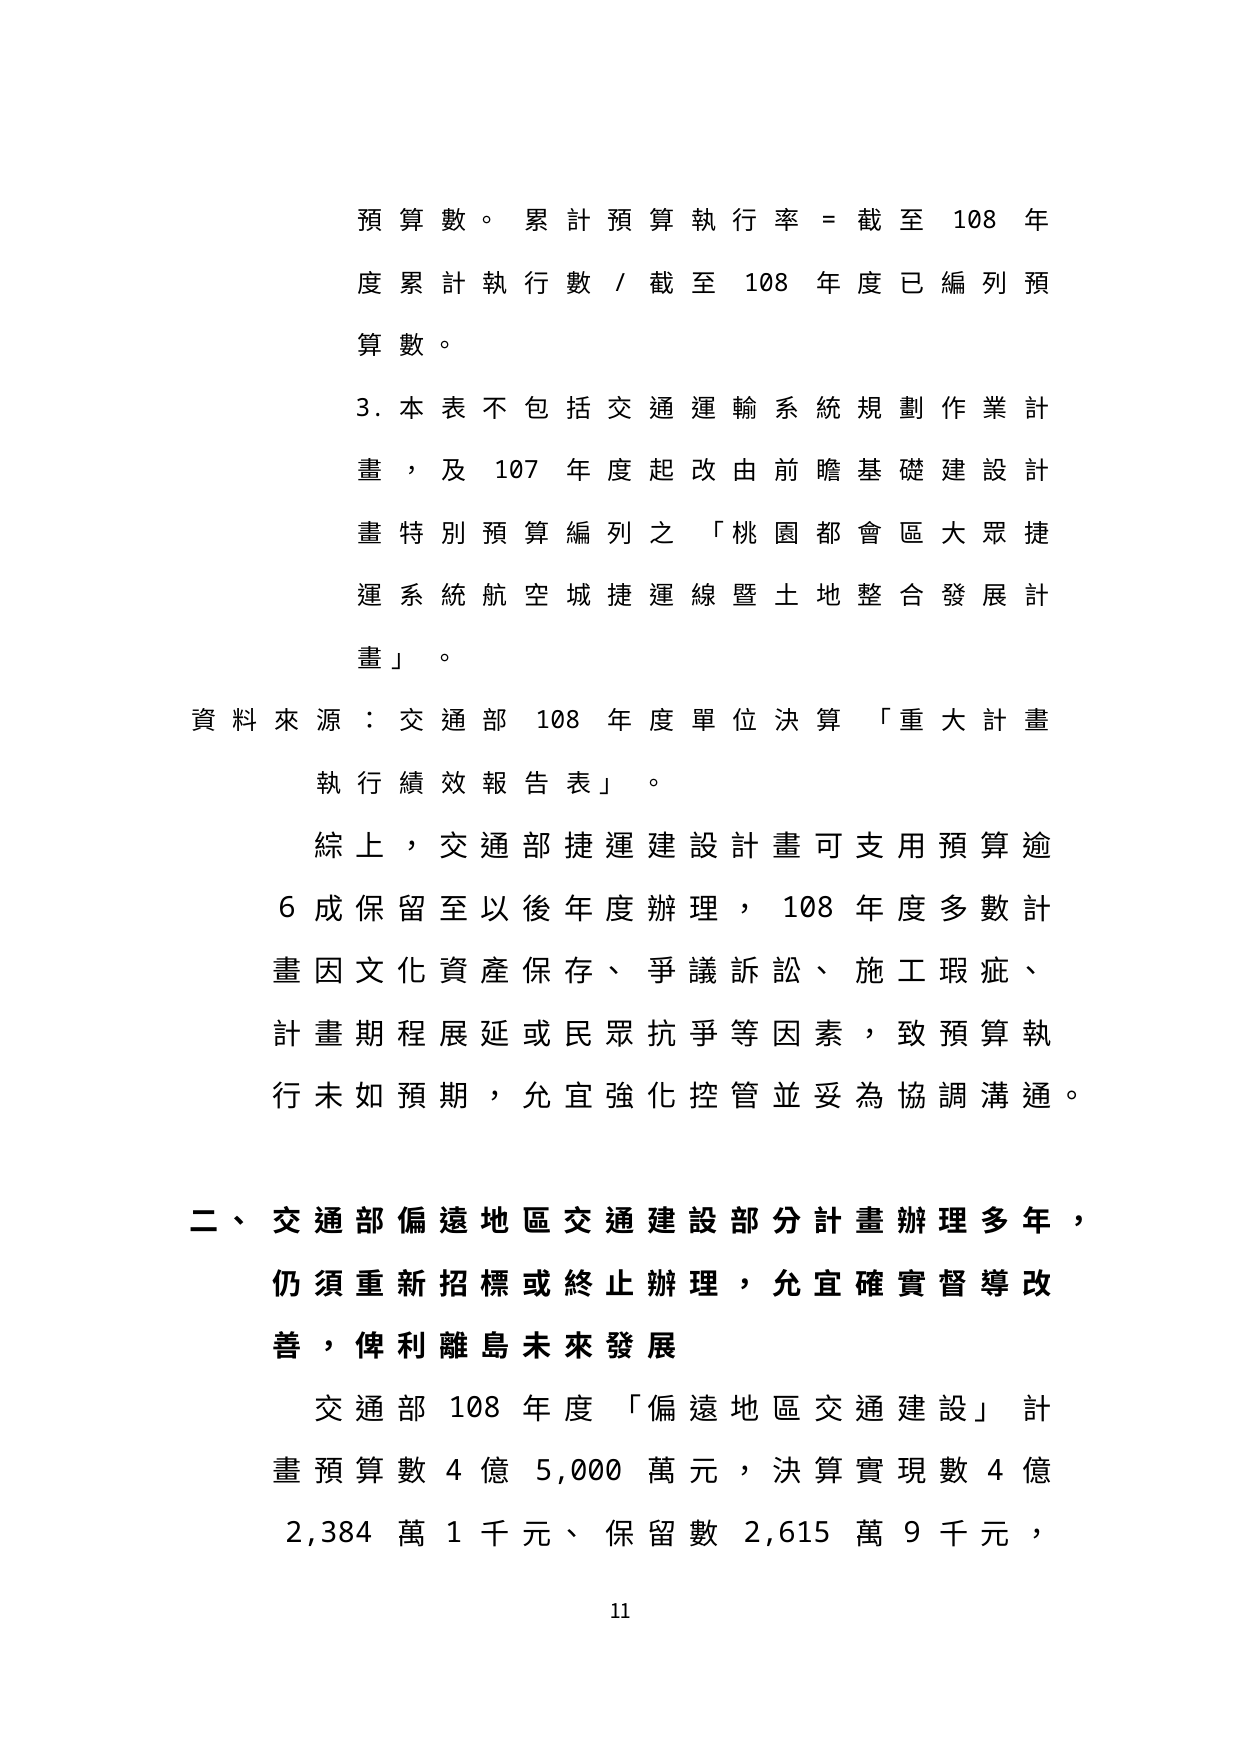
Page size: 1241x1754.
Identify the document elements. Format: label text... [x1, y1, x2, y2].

text 3.本表不包括交通運輸系統規劃作業計畫，及107年度起改由前瞻基礎建設計畫特別預算編列之「桃園都會區大眾捷運系統航空城捷運線暨土地整合發展計畫」。 [309, 365, 1058, 677]
text 預算數。累計預算執行率=截至108年度累計執行數/截至108年度已編列預算數。 [309, 177, 1058, 365]
text 資料來源：交通部108年度單位決算「重大計畫執行績效報告表」。 [183, 677, 1058, 802]
text 二、交通部偏遠地區交通建設部分計畫辦理多年，仍須重新招標或終止辦理，允宜確實督導改善，俾利離島未來發展 [183, 1177, 1058, 1365]
text 綜上，交通部捷運建設計畫可支用預算逾6成保留至以後年度辦理，108年度多數計畫因文化資產保存、爭議訴訟、施工瑕疵、計畫期程展延或民眾抗爭等因素，致預算執行未如預期，允宜強化控管並妥為協調溝通。 [242, 802, 1058, 1115]
text 交通部108年度「偏遠地區交通建設」計畫預算數4億5,000萬元，決算實現數4億2,384萬1千元、保留數2,615萬9千元， [242, 1365, 1058, 1552]
